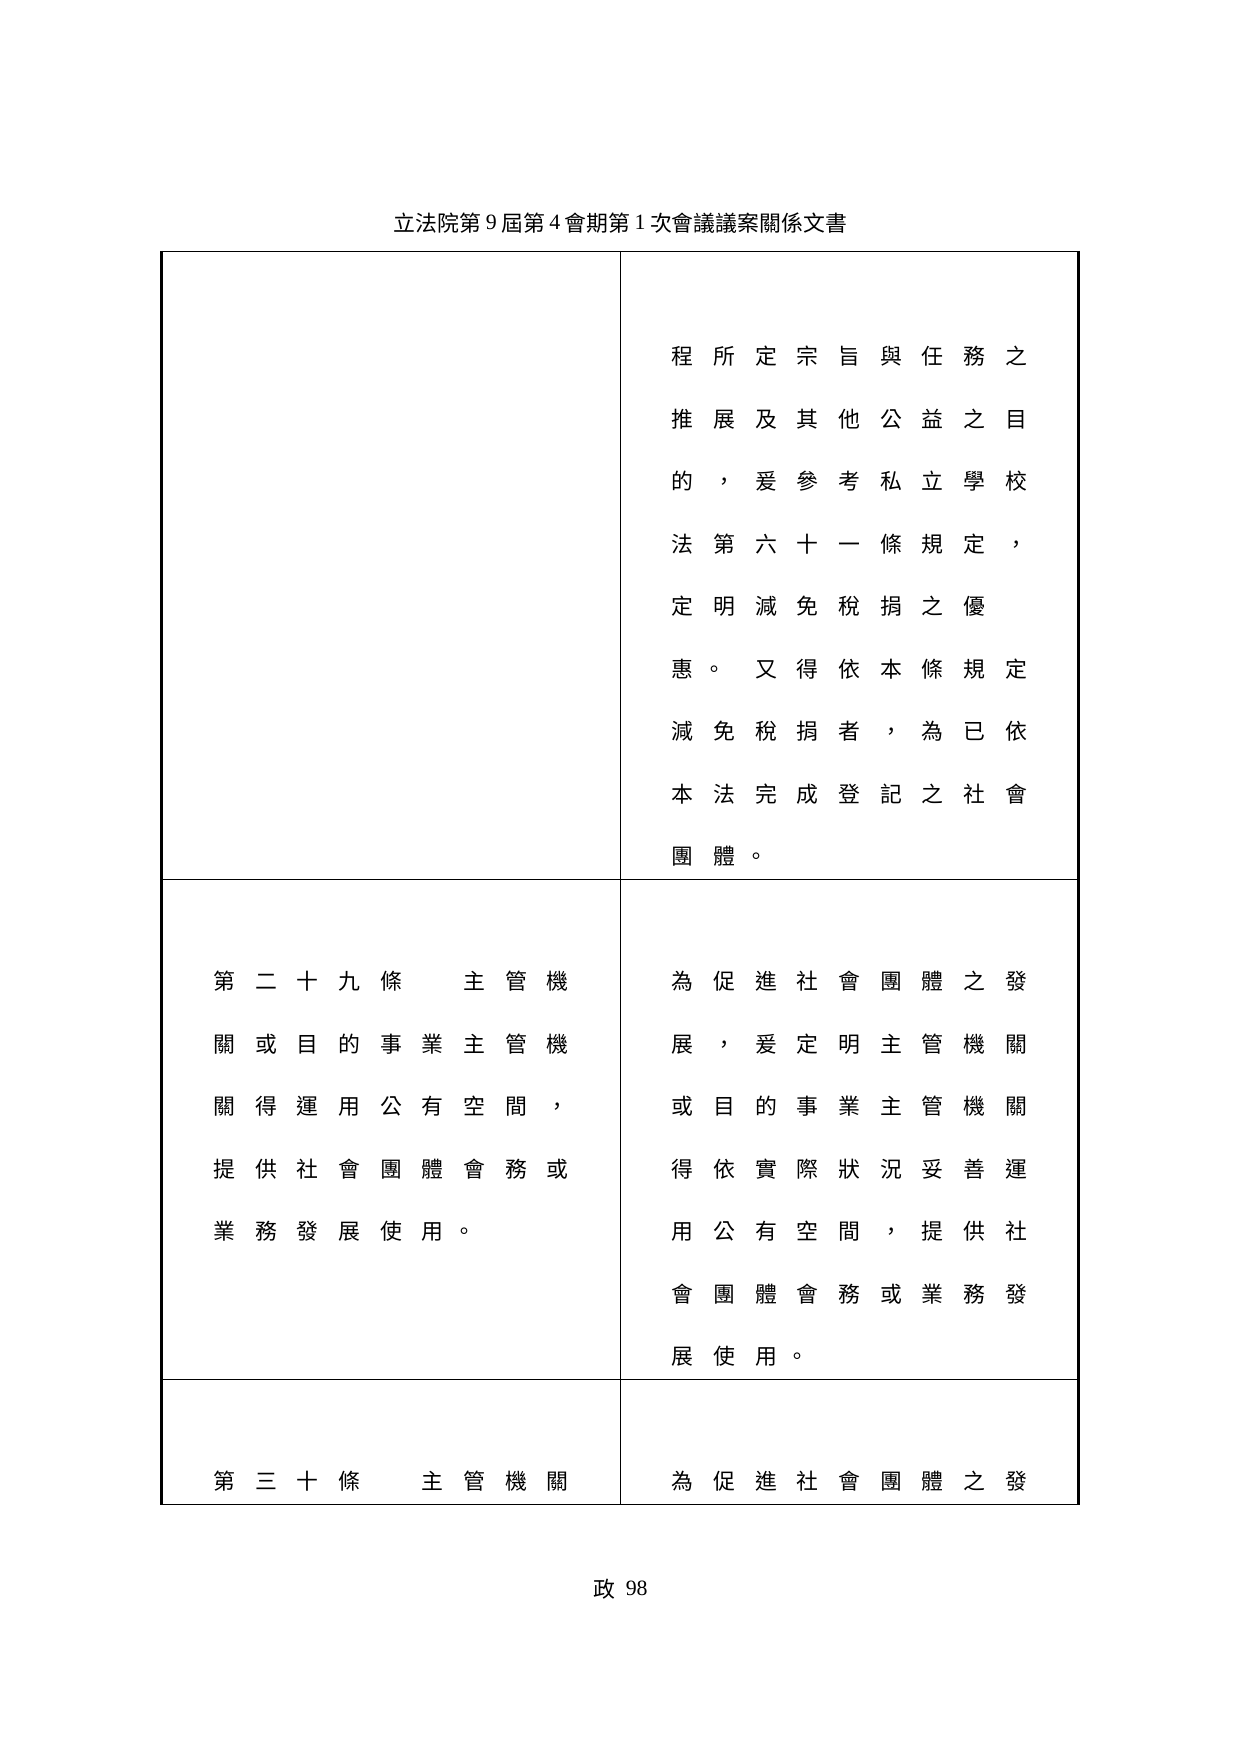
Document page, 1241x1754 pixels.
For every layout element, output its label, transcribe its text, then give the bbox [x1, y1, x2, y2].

table_cell [163, 252, 620, 879]
table_cell 第二十九條 主管機關或目的事業主管機關得運用公有空間，提供社會團體會務或業務發展使用。 [163, 880, 620, 1379]
table_cell 為促進社會團體之發 [621, 1380, 1077, 1504]
table_cell 為促進社會團體之發展，爰定明主管機關或目的事業主管機關得依實際狀況妥善運用公有空間，提供社會團體會務或業務發展使用。 [621, 880, 1077, 1379]
table_cell 程所定宗旨與任務之推展及其他公益之目的，爰參考私立學校法第六十一條規定，定明減免稅捐之優惠。又得依本條規定減免稅捐者，為已依本法完成登記之社會團體。 [621, 252, 1077, 879]
table_cell 第三十條 主管機關 [163, 1380, 620, 1504]
